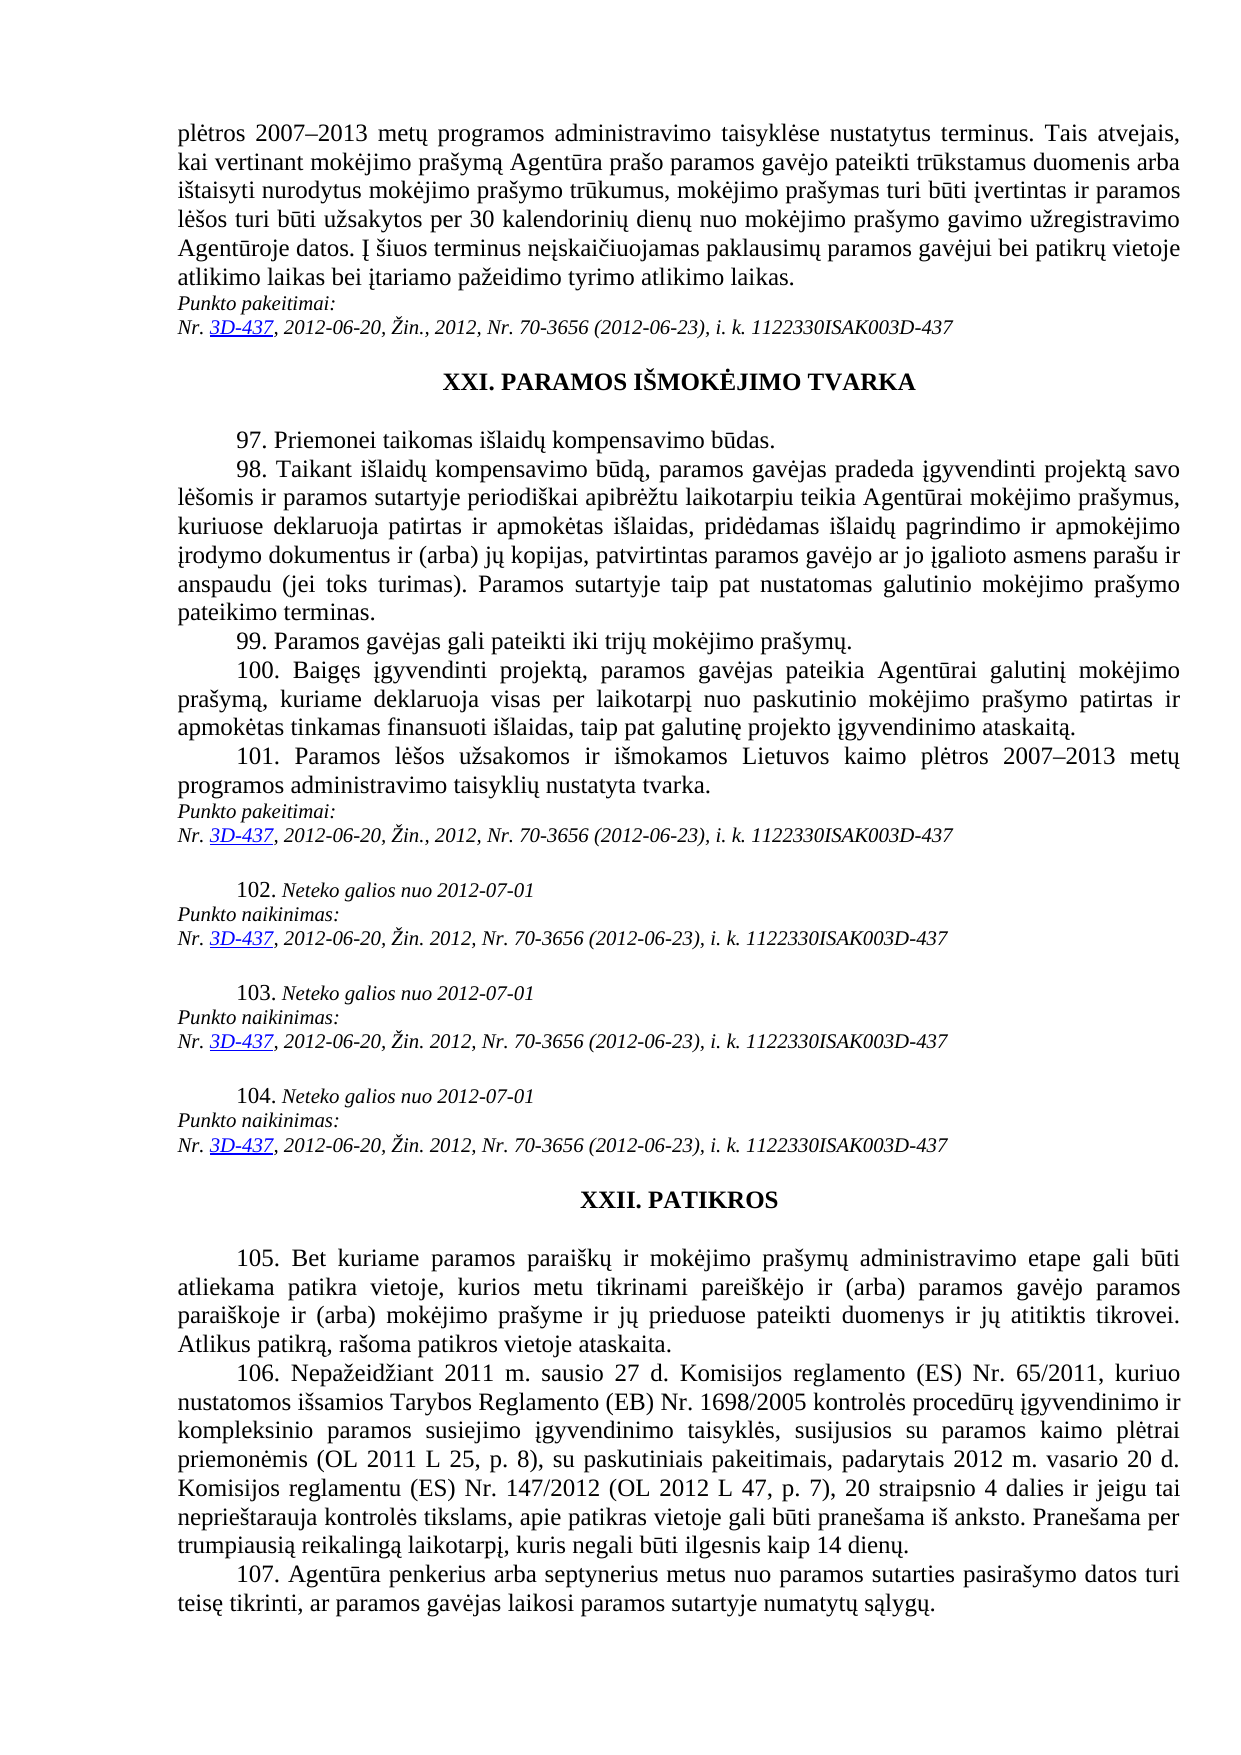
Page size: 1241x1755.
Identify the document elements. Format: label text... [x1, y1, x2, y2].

text XXII. PATIKROS [177, 1185, 1181, 1214]
text Punkto pakeitimai: [177, 291, 1181, 315]
text Nr. 3D-437, 2012-06-20, Žin. 2012, Nr. 70-3656 (2012-06-23), i. k. 1122330ISAK003D-437 [177, 926, 1181, 950]
text plėtros 2007–2013 metų programos administravimo taisyklėse nustatytus terminus. Tais atvejais, kai vertinant mokėjimo prašymą Agentūra prašo paramos gavėjo pateikti trūkstamus duomenis arba ištaisyti nurodytus mokėjimo prašymo trūkumus, mokėjimo prašymas turi būti įvertintas ir paramos lėšos turi būti užsakytos per 30 kalendorinių dienų nuo mokėjimo prašymo gavimo užregistravimo Agentūroje datos. Į šiuos terminus neįskaičiuojamas paklausimų paramos gavėjui bei patikrų vietoje atlikimo laikas bei įtariamo pažeidimo tyrimo atlikimo laikas. [177, 118, 1181, 291]
text 99. Paramos gavėjas gali pateikti iki trijų mokėjimo prašymų. [177, 626, 1181, 655]
text XXI. PARAMOS IŠMOKĖJIMO TVARKA [177, 367, 1181, 396]
text 97. Priemonei taikomas išlaidų kompensavimo būdas. [177, 425, 1181, 454]
text 100. Baigęs įgyvendinti projektą, paramos gavėjas pateikia Agentūrai galutinį mokėjimo prašymą, kuriame deklaruoja visas per laikotarpį nuo paskutinio mokėjimo prašymo patirtas ir apmokėtas tinkamas finansuoti išlaidas, taip pat galutinę projekto įgyvendinimo ataskaitą. [177, 655, 1181, 741]
text Nr. 3D-437, 2012-06-20, Žin. 2012, Nr. 70-3656 (2012-06-23), i. k. 1122330ISAK003D-437 [177, 1132, 1181, 1157]
text Punkto pakeitimai: [177, 799, 1181, 823]
text Nr. 3D-437, 2012-06-20, Žin., 2012, Nr. 70-3656 (2012-06-23), i. k. 1122330ISAK003D-437 [177, 315, 1181, 339]
text 107. Agentūra penkerius arba septynerius metus nuo paramos sutarties pasirašymo datos turi teisę tikrinti, ar paramos gavėjas laikosi paramos sutartyje numatytų sąlygų. [177, 1559, 1181, 1617]
text Punkto naikinimas: [177, 1005, 1181, 1029]
text 98. Taikant išlaidų kompensavimo būdą, paramos gavėjas pradeda įgyvendinti projektą savo lėšomis ir paramos sutartyje periodiškai apibrėžtu laikotarpiu teikia Agentūrai mokėjimo prašymus, kuriuose deklaruoja patirtas ir apmokėtas išlaidas, pridėdamas išlaidų pagrindimo ir apmokėjimo įrodymo dokumentus ir (arba) jų kopijas, patvirtintas paramos gavėjo ar jo įgalioto asmens parašu ir anspaudu (jei toks turimas). Paramos sutartyje taip pat nustatomas galutinio mokėjimo prašymo pateikimo terminas. [177, 454, 1181, 626]
text Punkto naikinimas: [177, 902, 1181, 926]
text 105. Bet kuriame paramos paraiškų ir mokėjimo prašymų administravimo etape gali būti atliekama patikra vietoje, kurios metu tikrinami pareiškėjo ir (arba) paramos gavėjo paramos paraiškoje ir (arba) mokėjimo prašyme ir jų prieduose pateikti duomenys ir jų atitiktis tikrovei. Atlikus patikrą, rašoma patikros vietoje ataskaita. [177, 1243, 1181, 1358]
text Punkto naikinimas: [177, 1108, 1181, 1132]
text 103. Neteko galios nuo 2012-07-01 [177, 979, 1181, 1005]
text 104. Neteko galios nuo 2012-07-01 [177, 1082, 1181, 1108]
text 101. Paramos lėšos užsakomos ir išmokamos Lietuvos kaimo plėtros 2007–2013 metų programos administravimo taisyklių nustatyta tvarka. [177, 741, 1181, 799]
text Nr. 3D-437, 2012-06-20, Žin. 2012, Nr. 70-3656 (2012-06-23), i. k. 1122330ISAK003D-437 [177, 1029, 1181, 1053]
text Nr. 3D-437, 2012-06-20, Žin., 2012, Nr. 70-3656 (2012-06-23), i. k. 1122330ISAK003D-437 [177, 823, 1181, 847]
text 102. Neteko galios nuo 2012-07-01 [177, 876, 1181, 902]
text 106. Nepažeidžiant 2011 m. sausio 27 d. Komisijos reglamento (ES) Nr. 65/2011, kuriuo nustatomos išsamios Tarybos Reglamento (EB) Nr. 1698/2005 kontrolės procedūrų įgyvendinimo ir kompleksinio paramos susiejimo įgyvendinimo taisyklės, susijusios su paramos kaimo plėtrai priemonėmis (OL 2011 L 25, p. 8), su paskutiniais pakeitimais, padarytais 2012 m. vasario 20 d. Komisijos reglamentu (ES) Nr. 147/2012 (OL 2012 L 47, p. 7), 20 straipsnio 4 dalies ir jeigu tai neprieštarauja kontrolės tikslams, apie patikras vietoje gali būti pranešama iš anksto. Pranešama per trumpiausią reikalingą laikotarpį, kuris negali būti ilgesnis kaip 14 dienų. [177, 1358, 1181, 1559]
